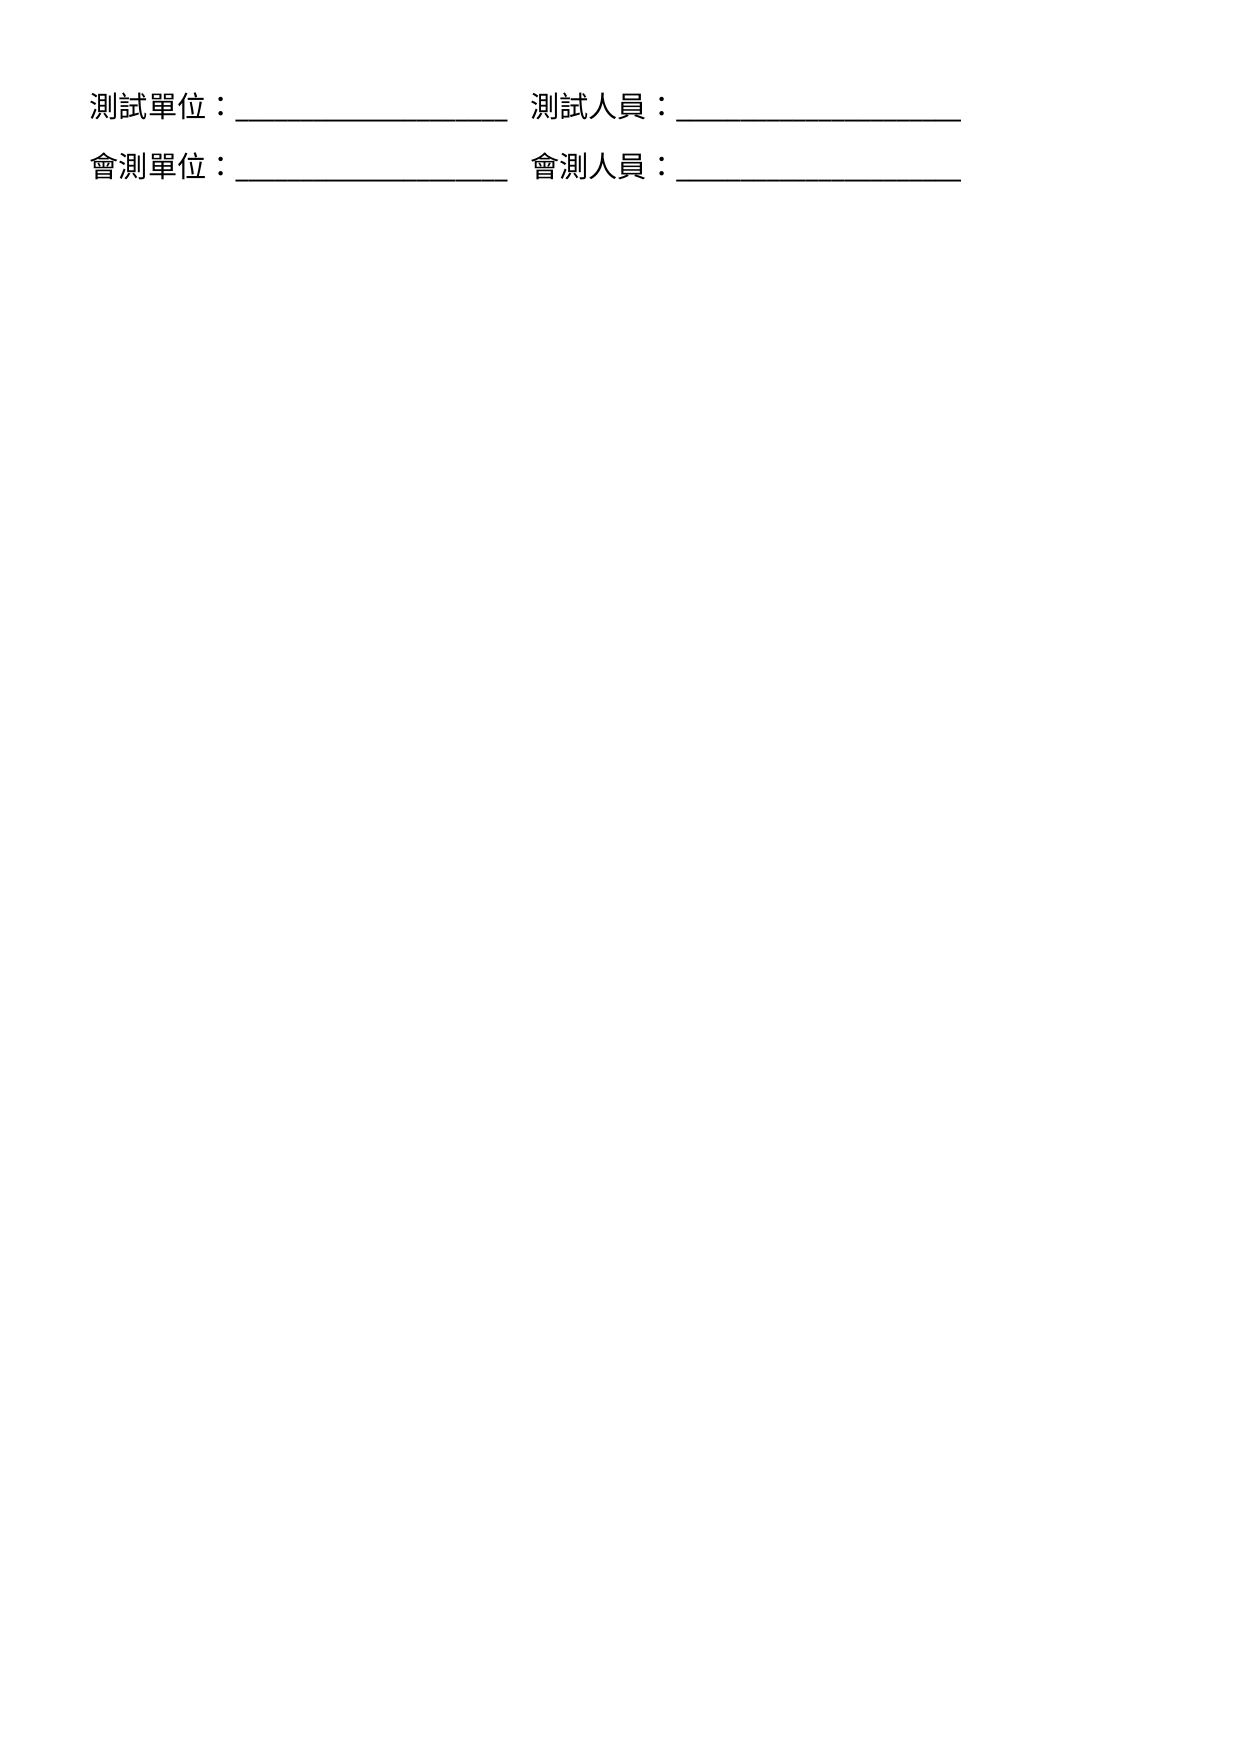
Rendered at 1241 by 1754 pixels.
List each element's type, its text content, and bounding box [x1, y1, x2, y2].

text 會測單位：_____________________ 會測人員：______________________ [31, 143, 1235, 186]
text 測試單位：_____________________ 測試人員：______________________ [31, 89, 1235, 125]
